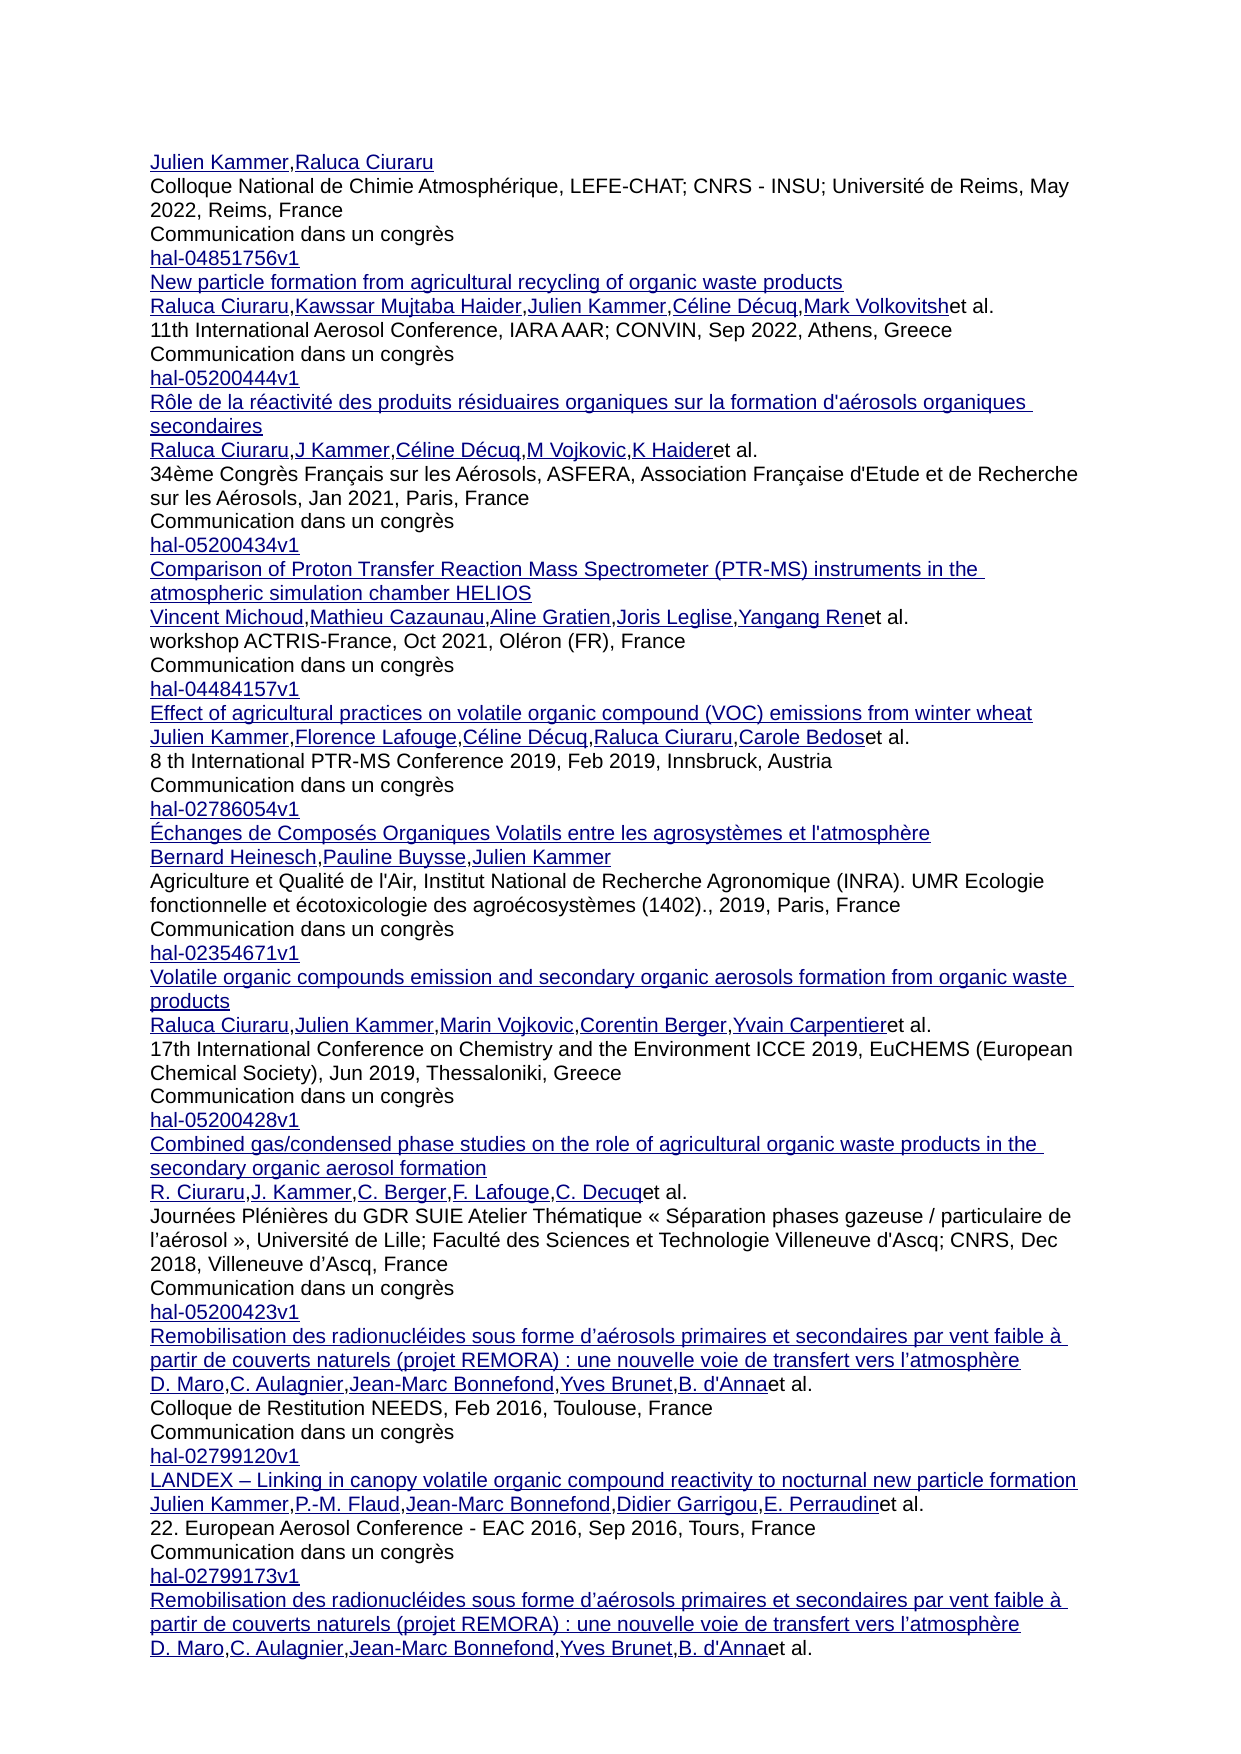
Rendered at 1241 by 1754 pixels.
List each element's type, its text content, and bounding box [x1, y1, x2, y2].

table_cell New particle formation from agricultural recycling of organic waste products Raluca Ciuraru,Kawssar Mujtaba Haider,Julien Kammer,Céline Décuq,Mark Volkovitshet al. 11th International Aerosol Conference, IARA AAR; CONVIN, Sep 2022, Athens, Greece Communication dans un congrès hal-05200444v1 [150, 270, 1090, 389]
table_cell Rôle de la réactivité des produits résiduaires organiques sur la formation d'aérosols organiques secondaires Raluca Ciuraru,J Kammer,Céline Décuq,M Vojkovic,K Haideret al. 34ème Congrès Français sur les Aérosols, ASFERA, Association Française d'Etude et de Recherche sur les Aérosols, Jan 2021, Paris, France Communication dans un congrès hal-05200434v1 [150, 390, 1090, 557]
table_cell Combined gas/condensed phase studies on the role of agricultural organic waste products in the secondary organic aerosol formation R. Ciuraru,J. Kammer,C. Berger,F. Lafouge,C. Decuqet al. Journées Plénières du GDR SUIE Atelier Thématique « Séparation phases gazeuse / particulaire de l’aérosol », Université de Lille; Faculté des Sciences et Technologie Villeneuve d'Ascq; CNRS, Dec 2018, Villeneuve d’Ascq, France Communication dans un congrès hal-05200423v1 [150, 1132, 1090, 1324]
table_cell Remobilisation des radionucléides sous forme d’aérosols primaires et secondaires par vent faible à partir de couverts naturels (projet REMORA) : une nouvelle voie de transfert vers l’atmosphère D. Maro,C. Aulagnier,Jean-Marc Bonnefond,Yves Brunet,B. d'Annaet al. [150, 1588, 1090, 1659]
table_cell Volatile organic compounds emission and secondary organic aerosols formation from organic waste products Raluca Ciuraru,Julien Kammer,Marin Vojkovic,Corentin Berger,Yvain Carpentieret al. 17th International Conference on Chemistry and the Environment ICCE 2019, EuCHEMS (European Chemical Society), Jun 2019, Thessaloniki, Greece Communication dans un congrès hal-05200428v1 [150, 965, 1090, 1132]
table_cell Julien Kammer,Raluca Ciuraru Colloque National de Chimie Atmosphérique, LEFE-CHAT; CNRS - INSU; Université de Reims, May 2022, Reims, France Communication dans un congrès hal-04851756v1 [150, 150, 1090, 270]
table_cell Comparison of Proton Transfer Reaction Mass Spectrometer (PTR-MS) instruments in the atmospheric simulation chamber HELIOS Vincent Michoud,Mathieu Cazaunau,Aline Gratien,Joris Leglise,Yangang Renet al. workshop ACTRIS-France, Oct 2021, Oléron (FR), France Communication dans un congrès hal-04484157v1 [150, 557, 1090, 701]
table_cell Effect of agricultural practices on volatile organic compound (VOC) emissions from winter wheat Julien Kammer,Florence Lafouge,Céline Décuq,Raluca Ciuraru,Carole Bedoset al. 8 th International PTR-MS Conference 2019, Feb 2019, Innsbruck, Austria Communication dans un congrès hal-02786054v1 [150, 701, 1090, 821]
table_cell Remobilisation des radionucléides sous forme d’aérosols primaires et secondaires par vent faible à partir de couverts naturels (projet REMORA) : une nouvelle voie de transfert vers l’atmosphère D. Maro,C. Aulagnier,Jean-Marc Bonnefond,Yves Brunet,B. d'Annaet al. Colloque de Restitution NEEDS, Feb 2016, Toulouse, France Communication dans un congrès hal-02799120v1 [150, 1324, 1090, 1468]
table_cell Échanges de Composés Organiques Volatils entre les agrosystèmes et l'atmosphère Bernard Heinesch,Pauline Buysse,Julien Kammer Agriculture et Qualité de l'Air, Institut National de Recherche Agronomique (INRA). UMR Ecologie fonctionnelle et écotoxicologie des agroécosystèmes (1402)., 2019, Paris, France Communication dans un congrès hal-02354671v1 [150, 821, 1090, 964]
table_cell LANDEX – Linking in canopy volatile organic compound reactivity to nocturnal new particle formation Julien Kammer,P.-M. Flaud,Jean-Marc Bonnefond,Didier Garrigou,E. Perraudinet al. 22. European Aerosol Conference - EAC 2016, Sep 2016, Tours, France Communication dans un congrès hal-02799173v1 [150, 1468, 1090, 1587]
